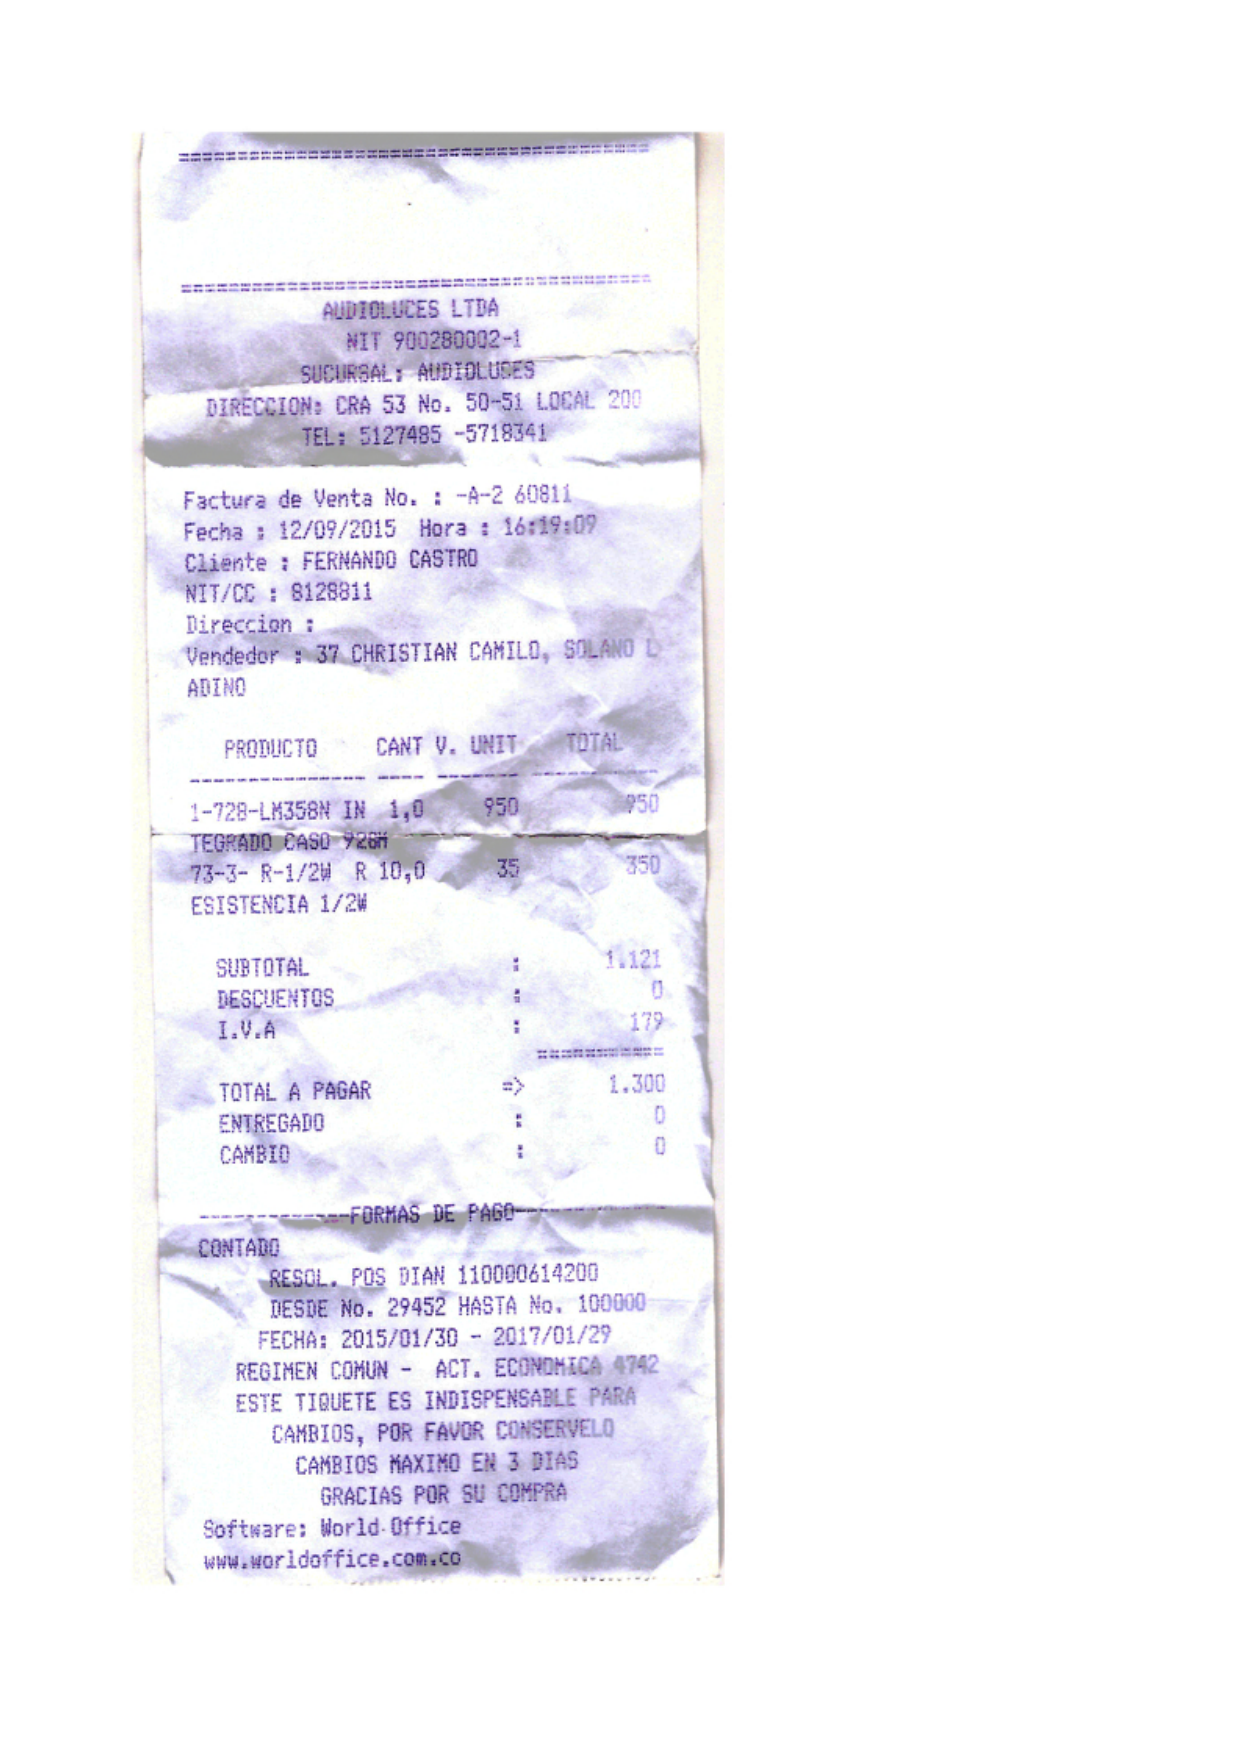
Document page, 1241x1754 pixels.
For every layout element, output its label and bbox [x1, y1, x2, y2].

picture [118, 118, 739, 1600]
